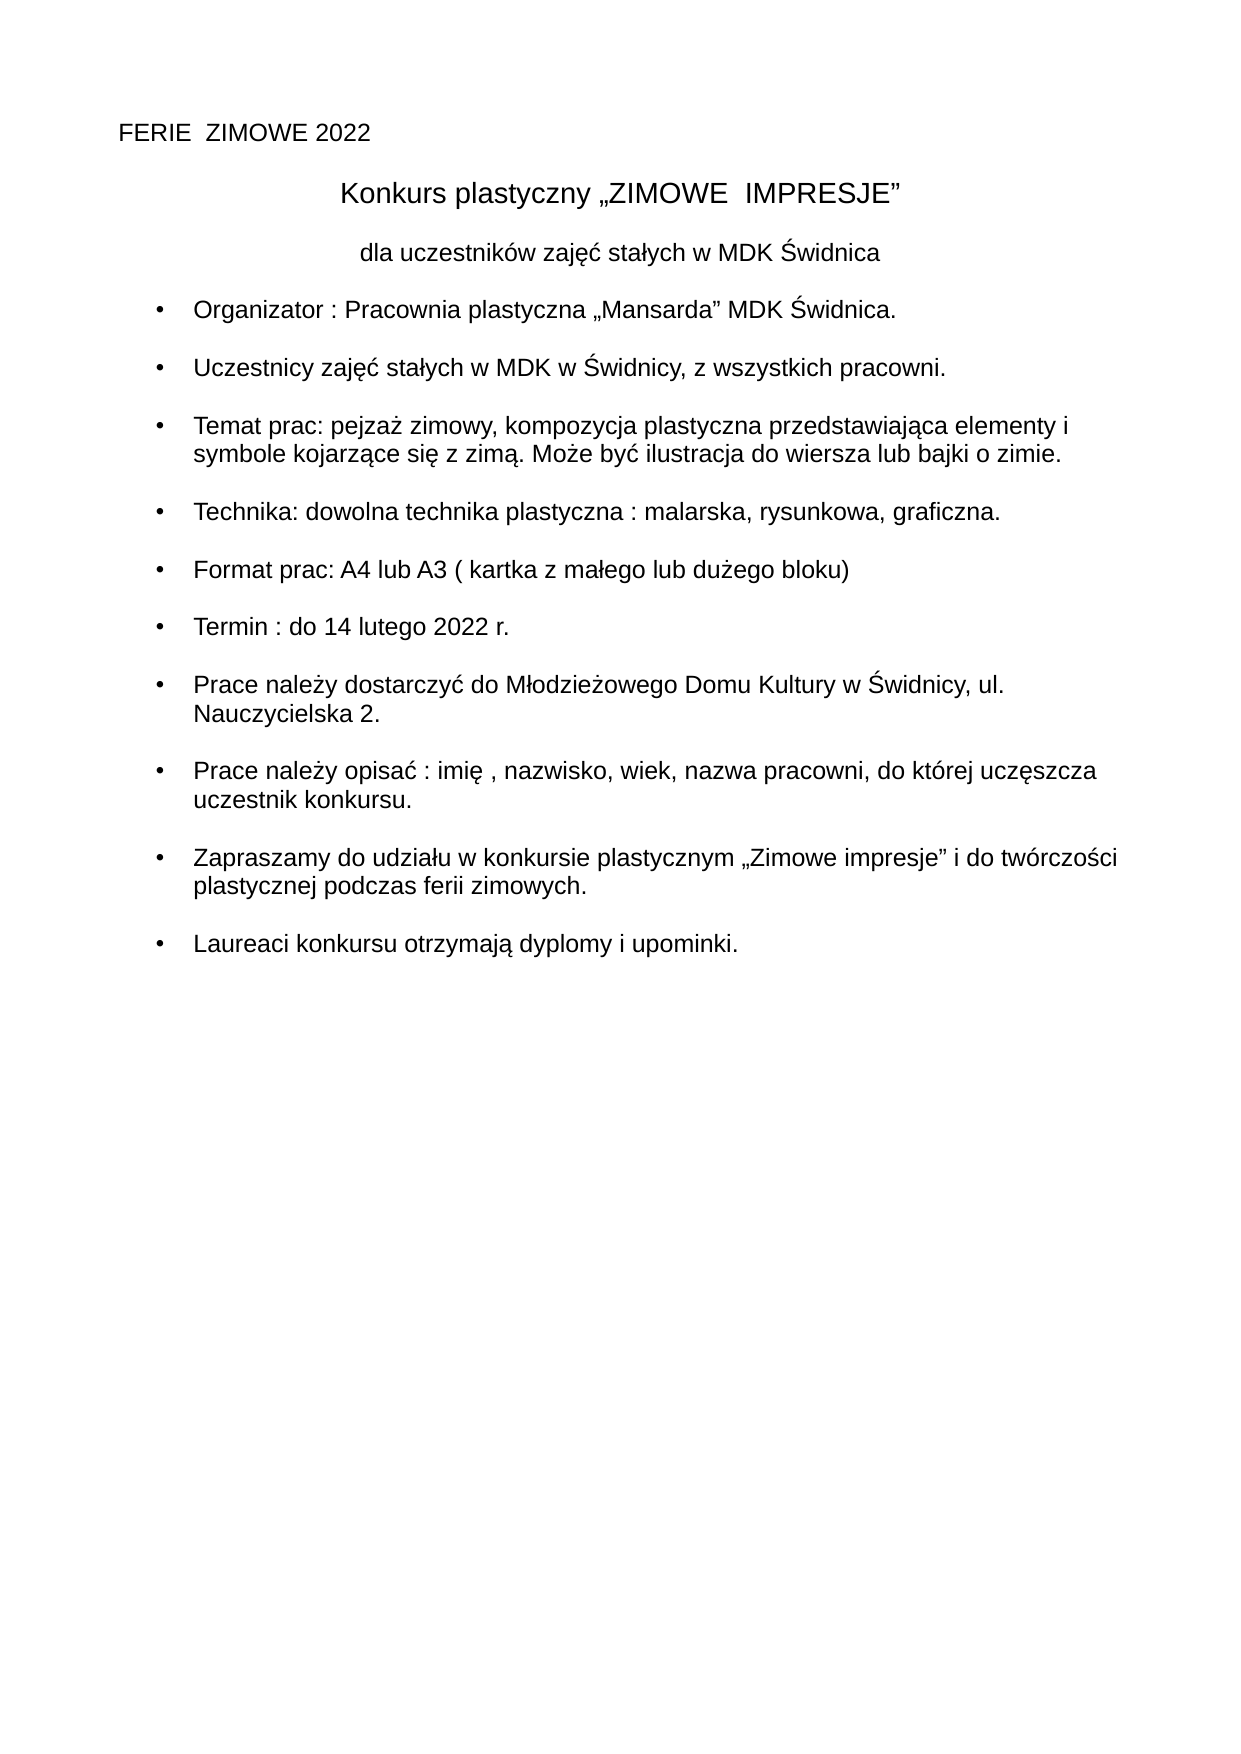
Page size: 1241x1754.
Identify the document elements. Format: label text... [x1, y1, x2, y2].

list Technika: dowolna technika plastyczna : malarska, rysunkowa, graficzna. [156, 497, 1122, 526]
list Zapraszamy do udziału w konkursie plastycznym „Zimowe impresje” i do twórczości plastycznej podczas ferii zimowych. [156, 842, 1122, 900]
list Laureaci konkursu otrzymają dyplomy i upominki. [156, 929, 1122, 958]
text FERIE ZIMOWE 2022 [118, 118, 1122, 147]
list Prace należy dostarczyć do Młodzieżowego Domu Kultury w Świdnicy, ul. Nauczycielska 2. [156, 670, 1122, 727]
list Termin : do 14 lutego 2022 r. [156, 612, 1122, 641]
list Organizator : Pracownia plastyczna „Mansarda” MDK Świdnica. [156, 295, 1122, 324]
list Format prac: A4 lub A3 ( kartka z małego lub dużego bloku) [156, 554, 1122, 583]
list Uczestnicy zajęć stałych w MDK w Świdnicy, z wszystkich pracowni. [156, 353, 1122, 382]
text Konkurs plastyczny „ZIMOWE IMPRESJE” [118, 176, 1122, 209]
list Temat prac: pejzaż zimowy, kompozycja plastyczna przedstawiająca elementy i symbole kojarzące się z zimą. Może być ilustracja do wiersza lub bajki o zimie. [156, 411, 1122, 468]
text dla uczestników zajęć stałych w MDK Świdnica [118, 238, 1122, 267]
list Prace należy opisać : imię , nazwisko, wiek, nazwa pracowni, do której uczęszcza uczestnik konkursu. [156, 756, 1122, 814]
